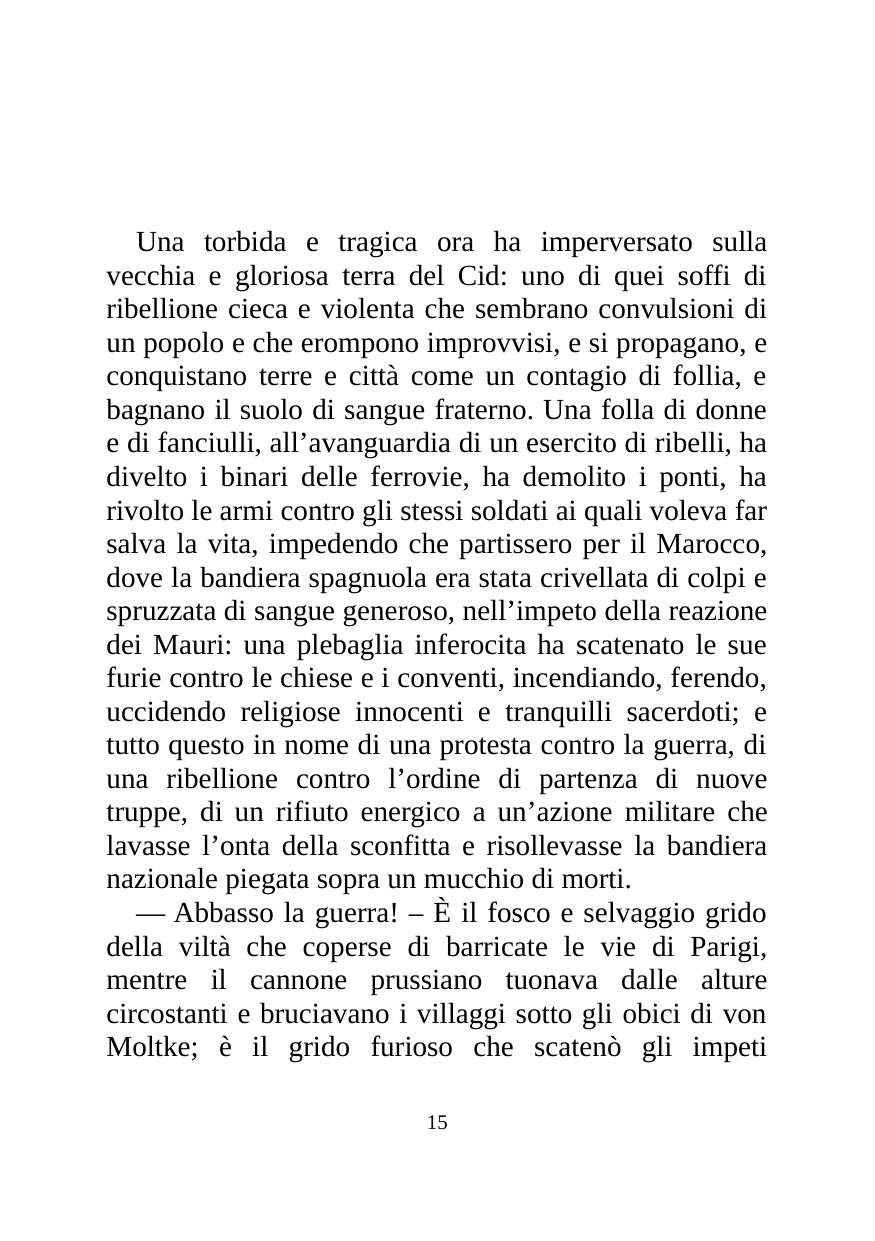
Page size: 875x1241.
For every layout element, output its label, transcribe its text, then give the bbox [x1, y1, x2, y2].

text Una torbida e tragica ora ha imperversato sulla vecchia e gloriosa terra del Cid: uno di quei soffi di ribellione cieca e violenta che sembrano convulsioni di un popolo e che erompono improvvisi, e si propagano, e conquistano terre e città come un contagio di follia, e bagnano il suolo di sangue fraterno. Una folla di donne e di fanciulli, all’avanguardia di un esercito di ribelli, ha divelto i binari delle ferrovie, ha demolito i ponti, ha rivolto le armi contro gli stessi soldati ai quali voleva far salva la vita, impedendo che partissero per il Marocco, dove la bandiera spagnuola era stata crivellata di colpi e spruzzata di sangue generoso, nell’impeto della reazione dei Mauri: una plebaglia inferocita ha scatenato le sue furie contro le chiese e i conventi, incendiando, ferendo, uccidendo religiose innocenti e tranquilli sacerdoti; e tutto questo in nome di una protesta contro la guerra, di una ribellione contro l’ordine di partenza di nuove truppe, di un rifiuto energico a un’azione militare che lavasse l’onta della sconfitta e risollevasse la bandiera nazionale piegata sopra un mucchio di morti. [106, 224, 768, 895]
text — Abbasso la guerra! – È il fosco e selvaggio grido della viltà che coperse di barricate le vie di Parigi, mentre il cannone prussiano tuonava dalle alture circostanti e bruciavano i villaggi sotto gli obici di von Moltke; è il grido furioso che scatenò gli impeti [106, 895, 768, 1063]
